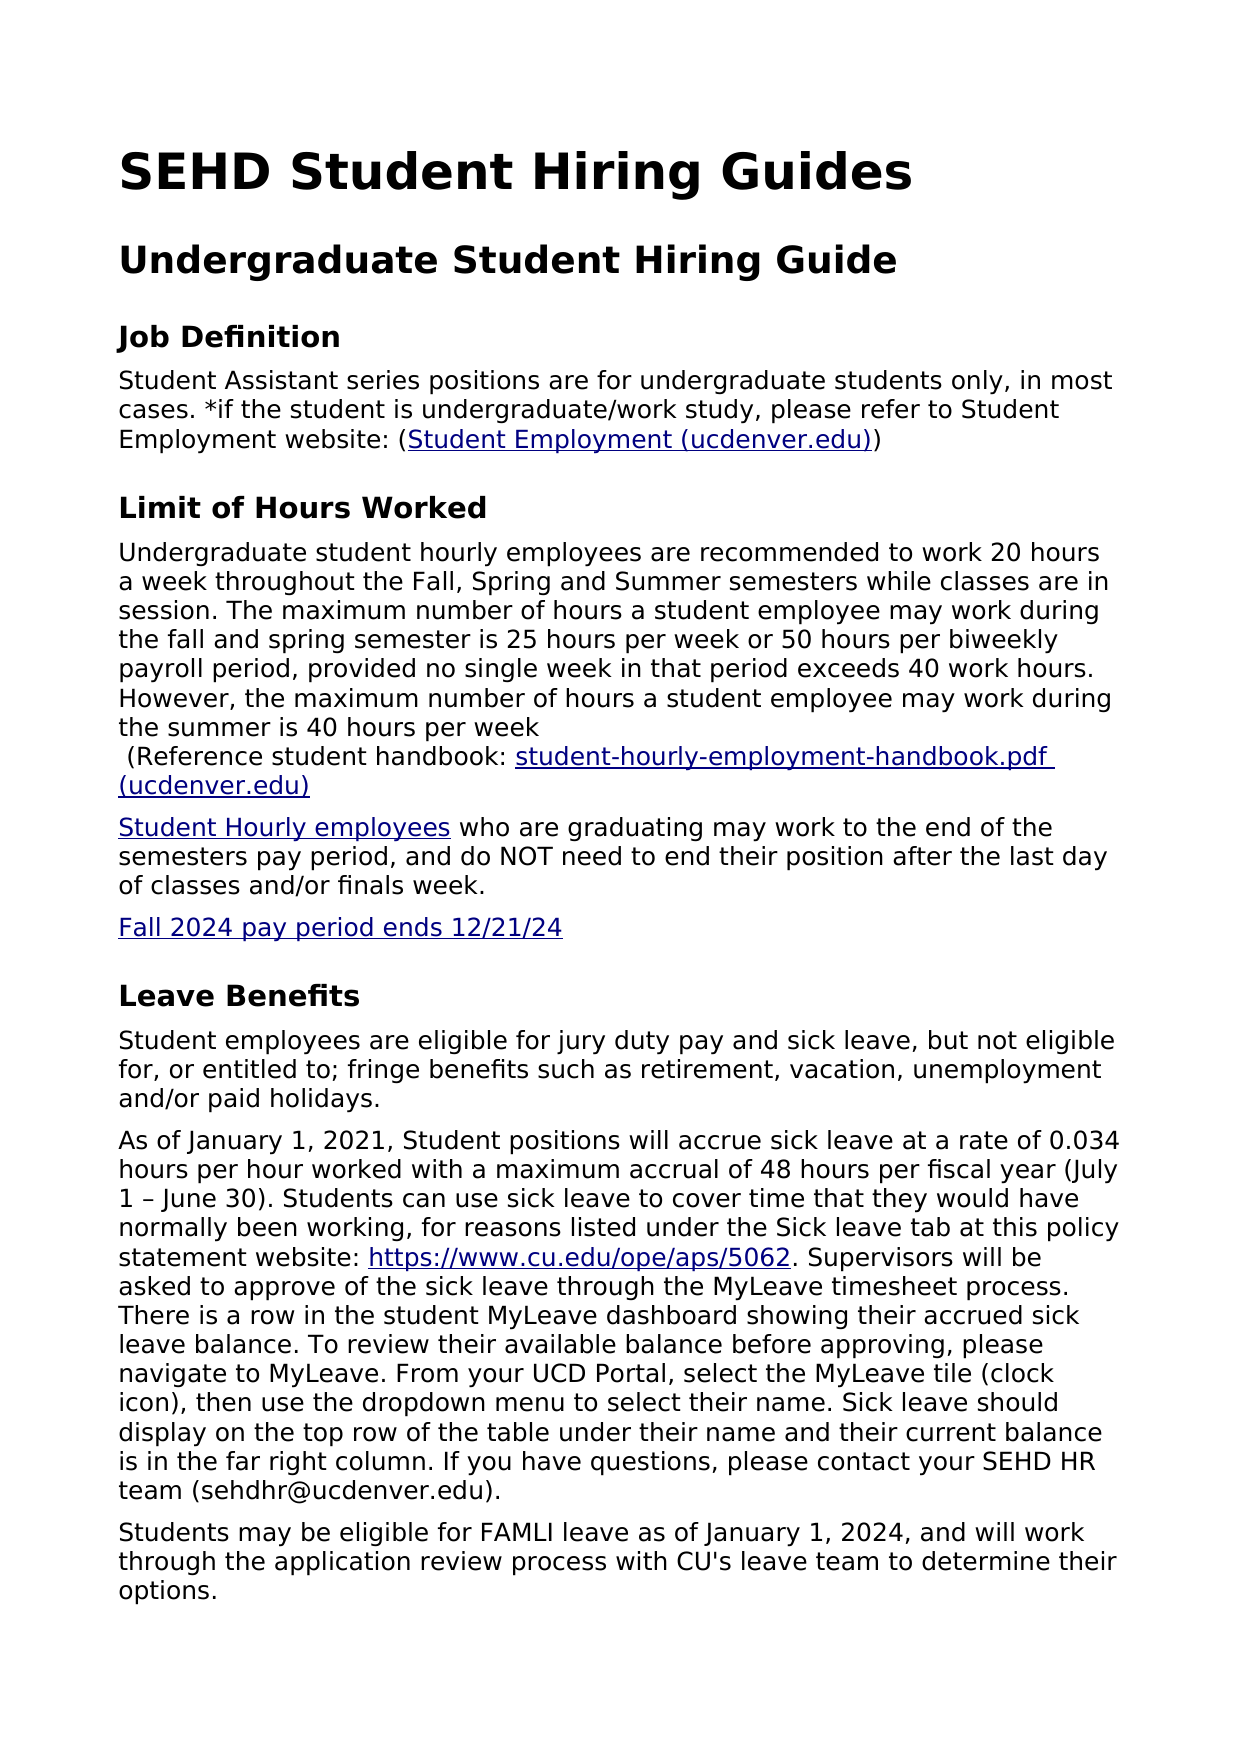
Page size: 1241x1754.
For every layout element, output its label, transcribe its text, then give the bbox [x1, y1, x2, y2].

subtitle Limit of Hours Worked [118, 491, 1122, 525]
text Students may be eligible for FAMLI leave as of January 1, 2024, and will work through the application review process with CU's leave team to determine their options. [118, 1518, 1122, 1605]
subtitle Job Definition [118, 320, 1122, 354]
subtitle Leave Benefits [118, 979, 1122, 1013]
text Student employees are eligible for jury duty pay and sick leave, but not eligible for, or entitled to; fringe benefits such as retirement, vacation, unemployment and/or paid holidays. [118, 1026, 1122, 1113]
text As of January 1, 2021, Student positions will accrue sick leave at a rate of 0.034 hours per hour worked with a maximum accrual of 48 hours per fiscal year (July 1 – June 30). Students can use sick leave to cover time that they would have normally been working, for reasons listed under the Sick leave tab at this policy statement website: https://www.cu.edu/ope/aps/5062. Supervisors will be asked to approve of the sick leave through the MyLeave timesheet process. There is a row in the student MyLeave dashboard showing their accrued sick leave balance. To review their available balance before approving, please navigate to MyLeave. From your UCD Portal, select the MyLeave tile (clock icon), then use the dropdown menu to select their name. Sick leave should display on the top row of the table under their name and their current balance is in the far right column. If you have questions, please contact your SEHD HR team (sehdhr@ucdenver.edu). [118, 1126, 1122, 1505]
subtitle SEHD Student Hiring Guides [118, 143, 1122, 201]
text Student Hourly employees who are graduating may work to the end of the semesters pay period, and do NOT need to end their position after the last day of classes and/or finals week. [118, 813, 1122, 900]
text Student Assistant series positions are for undergraduate students only, in most cases. *if the student is undergraduate/work study, please refer to Student Employment website: (Student Employment (ucdenver.edu)) [118, 366, 1122, 454]
subtitle Undergraduate Student Hiring Guide [118, 239, 1122, 282]
text Undergraduate student hourly employees are recommended to work 20 hours a week throughout the Fall, Spring and Summer semesters while classes are in session. The maximum number of hours a student employee may work during the fall and spring semester is 25 hours per week or 50 hours per biweekly payroll period, provided no single week in that period exceeds 40 work hours. However, the maximum number of hours a student employee may work during the summer is 40 hours per week (Reference student handbook: student-hourly-employment-handbook.pdf (ucdenver.edu) [118, 538, 1122, 800]
text Fall 2024 pay period ends 12/21/24 [118, 913, 1122, 942]
